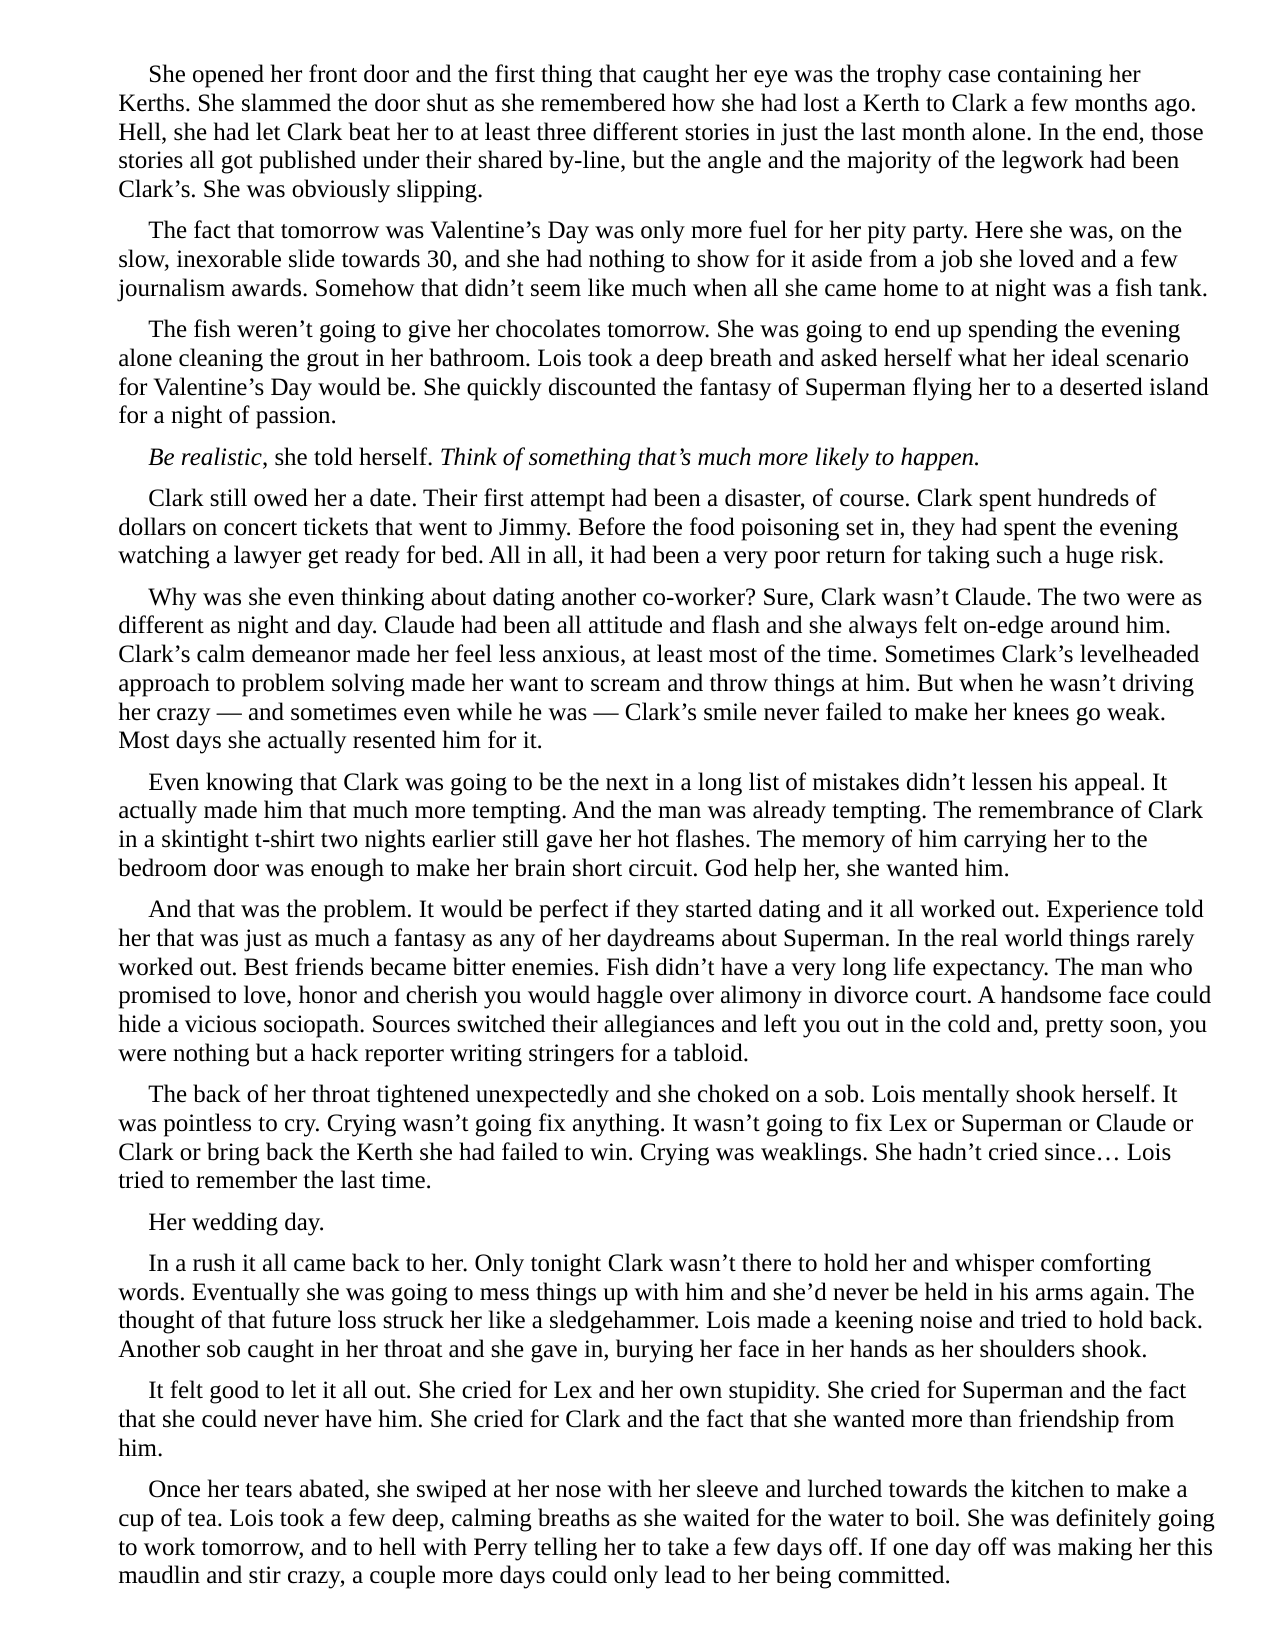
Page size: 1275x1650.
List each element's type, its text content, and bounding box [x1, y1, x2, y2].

text The back of her throat tightened unexpectedly and she choked on a sob. Lois mentally shook herself. It was pointless to cry. Crying wasn’t going fix anything. It wasn’t going to fix Lex or Superman or Claude or Clark or bring back the Kerth she had failed to win. Crying was weaklings. She hadn’t cried since… Lois tried to remember the last time. [118, 1079, 1216, 1194]
text The fish weren’t going to give her chocolates tomorrow. She was going to end up spending the evening alone cleaning the grout in her bathroom. Lois took a deep breath and asked herself what her ideal scenario for Valentine’s Day would be. She quickly discounted the fantasy of Superman flying her to a deserted island for a night of passion. [118, 314, 1216, 429]
text The fact that tomorrow was Valentine’s Day was only more fuel for her pity party. Here she was, on the slow, inexorable slide towards 30, and she had nothing to show for it aside from a job she loved and a few journalism awards. Somehow that didn’t seem like much when all she came home to at night was a fish tank. [118, 215, 1216, 302]
text In a rush it all came back to her. Only tonight Clark wasn’t there to hold her and whisper comforting words. Eventually she was going to mess things up with him and she’d never be held in his arms again. The thought of that future loss struck her like a sledgehammer. Lois made a keening noise and tried to hold back. Another sob caught in her throat and she gave in, burying her face in her hands as her shoulders shook. [118, 1248, 1216, 1363]
text And that was the problem. It would be perfect if they started dating and it all worked out. Experience told her that was just as much a fantasy as any of her daydreams about Superman. In the real world things rarely worked out. Best friends became bitter enemies. Fish didn’t have a very long life expectancy. The man who promised to love, honor and cherish you would haggle over alimony in divorce court. A handsome face could hide a vicious sociopath. Sources switched their allegiances and left you out in the cold and, pretty soon, you were nothing but a hack reporter writing stringers for a tabloid. [118, 894, 1216, 1067]
text Once her tears abated, she swiped at her nose with her sleeve and lurched towards the kitchen to make a cup of tea. Lois took a few deep, calming breaths as she waited for the water to boil. She was definitely going to work tomorrow, and to hell with Perry telling her to take a few days off. If one day off was making her this maudlin and stir crazy, a couple more days could only lead to her being committed. [118, 1474, 1216, 1589]
text It felt good to let it all out. She cried for Lex and her own stupidity. She cried for Superman and the fact that she could never have him. She cried for Clark and the fact that she wanted more than friendship from him. [118, 1375, 1216, 1462]
text Clark still owed her a date. Their first attempt had been a disaster, of course. Clark spent hundreds of dollars on concert tickets that went to Jimmy. Before the food poisoning set in, they had spent the evening watching a lawyer get ready for bed. All in all, it had been a very poor return for taking such a huge risk. [118, 483, 1216, 569]
text Be realistic, she told herself. Think of something that’s much more likely to happen. [118, 442, 1216, 470]
text She opened her front door and the first thing that caught her eye was the trophy case containing her Kerths. She slammed the door shut as she remembered how she had lost a Kerth to Clark a few months ago. Hell, she had let Clark beat her to at least three different stories in just the last month alone. In the end, those stories all got published under their shared by-line, but the angle and the majority of the legwork had been Clark’s. She was obviously slipping. [118, 59, 1216, 203]
text Even knowing that Clark was going to be the next in a long list of mistakes didn’t lessen his appeal. It actually made him that much more tempting. And the man was already tempting. The remembrance of Clark in a skintight t-shirt two nights earlier still gave her hot flashes. The memory of him carrying her to the bedroom door was enough to make her brain short circuit. God help her, she wanted him. [118, 767, 1216, 882]
text Why was she even thinking about dating another co-worker? Sure, Clark wasn’t Claude. The two were as different as night and day. Claude had been all attitude and flash and she always felt on-edge around him. Clark’s calm demeanor made her feel less anxious, at least most of the time. Sometimes Clark’s levelheaded approach to problem solving made her want to scream and throw things at him. But when he wasn’t driving her crazy — and sometimes even while he was — Clark’s smile never failed to make her knees go weak. Most days she actually resented him for it. [118, 582, 1216, 754]
text Her wedding day. [118, 1207, 1216, 1235]
